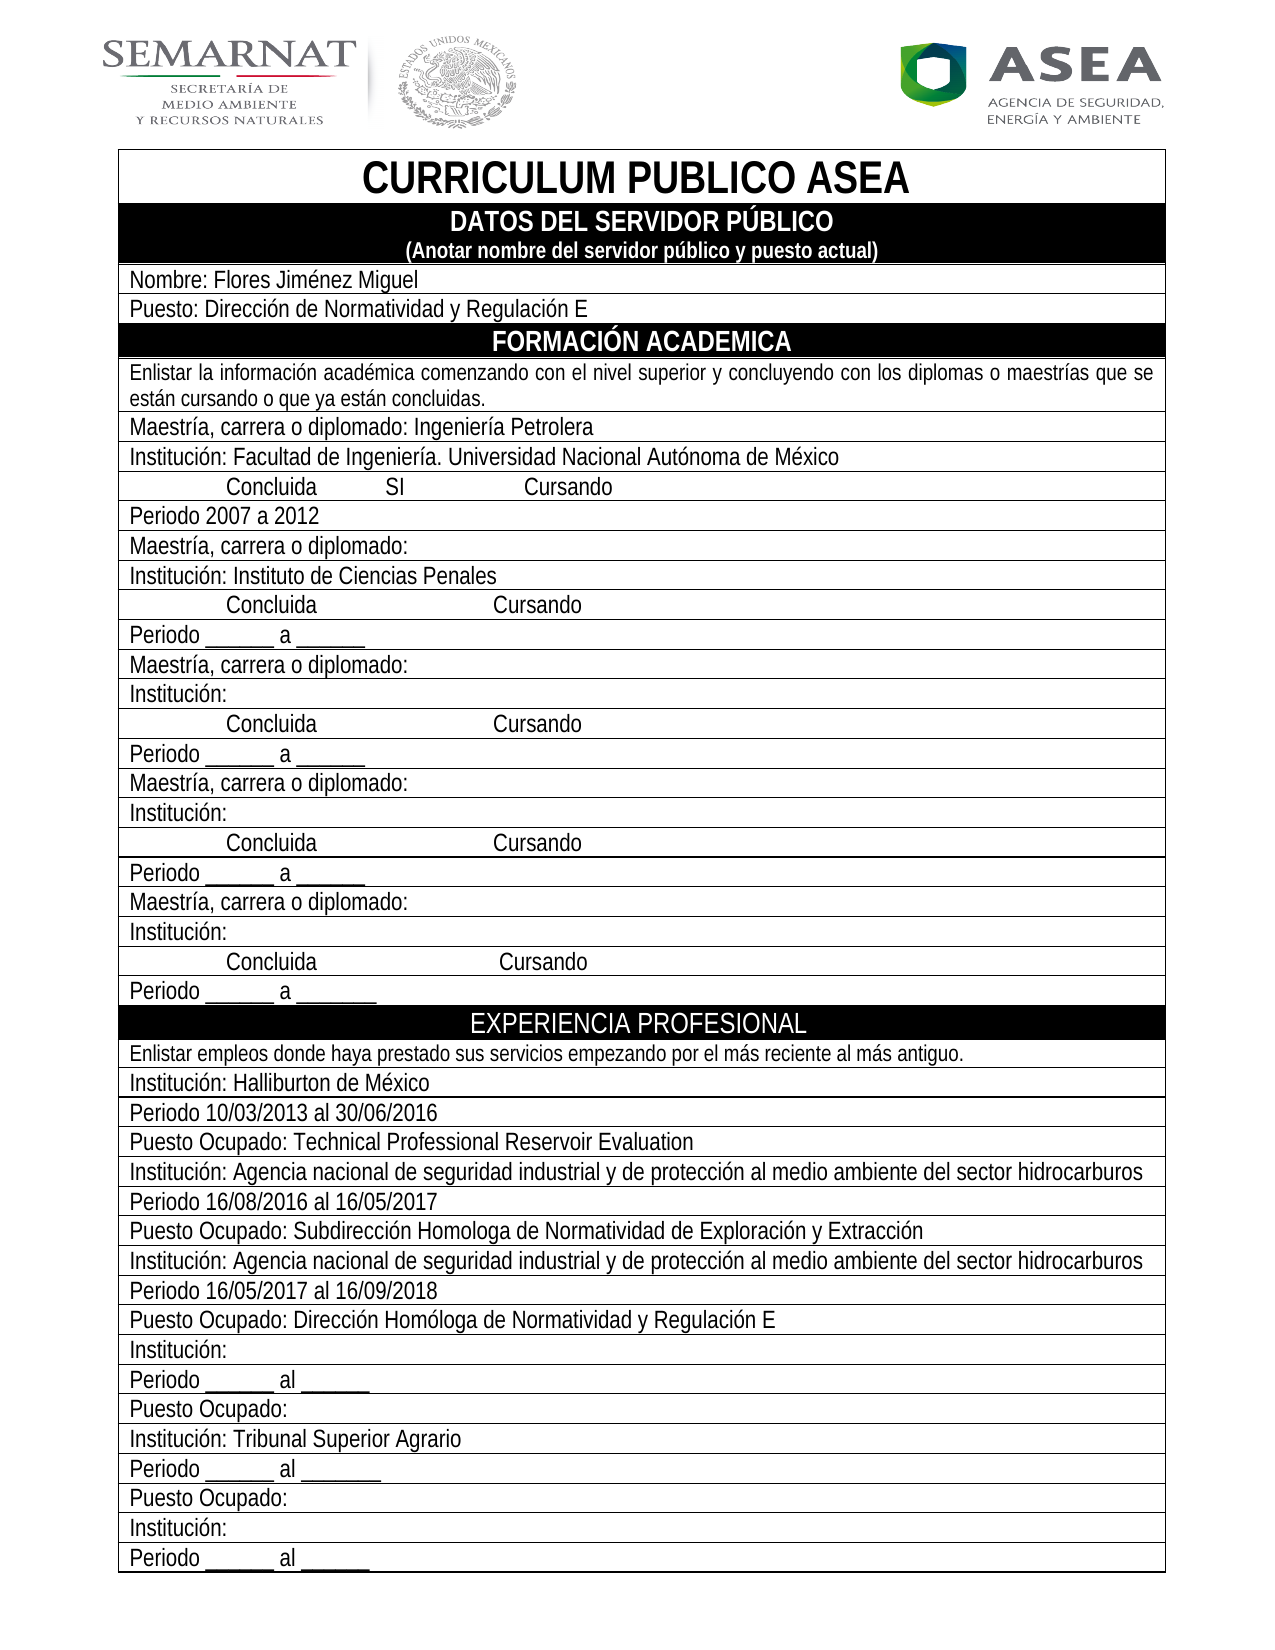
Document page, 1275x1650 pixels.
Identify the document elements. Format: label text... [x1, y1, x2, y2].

table_cell Institución: [119, 1335, 1165, 1364]
table_cell Concluida Cursando [119, 709, 1165, 738]
table_cell Puesto Ocupado: [119, 1394, 1165, 1423]
table_cell Puesto: Dirección de Normatividad y Regulación E [119, 294, 1165, 323]
table_cell Institución: Halliburton de México [119, 1068, 1165, 1096]
table_cell Institución: Agencia nacional de seguridad industrial y de protección al medio ambiente del sector hidrocarburos [119, 1157, 1165, 1186]
table_cell Nombre: Flores Jiménez Miguel [119, 265, 1165, 293]
table_cell Puesto Ocupado: Technical Professional Reservoir Evaluation [119, 1127, 1165, 1156]
table_cell Institución: [119, 917, 1165, 946]
table_cell Institución: [119, 679, 1165, 708]
table_cell Concluida SI Cursando [119, 472, 1165, 500]
table_cell Periodo 2007 a 2012 [119, 501, 1165, 530]
table_cell Concluida Cursando [119, 947, 1165, 975]
table_cell Enlistar empleos donde haya prestado sus servicios empezando por el más reciente al más antiguo. [119, 1040, 1165, 1067]
table_cell Periodo 16/08/2016 al 16/05/2017 [119, 1187, 1165, 1215]
table_cell Maestría, carrera o diplomado: [119, 650, 1165, 678]
table_cell Maestría, carrera o diplomado: Ingeniería Petrolera [119, 412, 1165, 441]
table_cell Institución: [119, 798, 1165, 827]
table_cell Concluida Cursando [119, 828, 1165, 856]
table_cell Institución: Agencia nacional de seguridad industrial y de protección al medio ambiente del sector hidrocarburos [119, 1246, 1165, 1274]
table_cell Maestría, carrera o diplomado: [119, 887, 1165, 916]
table_cell Periodo ______ al _______ [119, 1454, 1165, 1482]
table_cell FORMACIÓN ACADEMICA [119, 324, 1165, 357]
table_cell Institución: Tribunal Superior Agrario [119, 1424, 1165, 1453]
table_cell Periodo ______ al ______ [119, 1365, 1165, 1393]
table_cell Periodo ______ a ______ [119, 739, 1165, 767]
table_cell Institución: Instituto de Ciencias Penales [119, 561, 1165, 589]
table_cell Puesto Ocupado: [119, 1484, 1165, 1512]
table_cell Institución: [119, 1513, 1165, 1542]
table_header CURRICULUM PUBLICO ASEA [119, 150, 1165, 203]
table_cell Periodo ______ a ______ [119, 620, 1165, 649]
table_cell Periodo 10/03/2013 al 30/06/2016 [119, 1098, 1165, 1126]
table_cell EXPERIENCIA PROFESIONAL [119, 1006, 1165, 1039]
table_cell Periodo ______ a ______ [119, 858, 1165, 886]
table_cell DATOS DEL SERVIDOR PÚBLICO (Anotar nombre del servidor público y puesto actual) [119, 204, 1165, 263]
table_cell Periodo 16/05/2017 al 16/09/2018 [119, 1276, 1165, 1304]
table_cell Enlistar la información académica comenzando con el nivel superior y concluyendo con los diplomas o maestrías que se están cursando o que ya están concluidas. [119, 359, 1165, 411]
table_cell Institución: Facultad de Ingeniería. Universidad Nacional Autónoma de México [119, 442, 1165, 471]
table_cell Concluida Cursando [119, 590, 1165, 619]
table_cell Puesto Ocupado: Dirección Homóloga de Normatividad y Regulación E [119, 1305, 1165, 1334]
table_cell Periodo ______ al ______ [119, 1543, 1165, 1571]
table_cell Periodo ______ a _______ [119, 976, 1165, 1005]
table_cell Maestría, carrera o diplomado: [119, 531, 1165, 559]
table_cell Maestría, carrera o diplomado: [119, 769, 1165, 797]
table_cell Puesto Ocupado: Subdirección Homologa de Normatividad de Exploración y Extracción [119, 1216, 1165, 1245]
